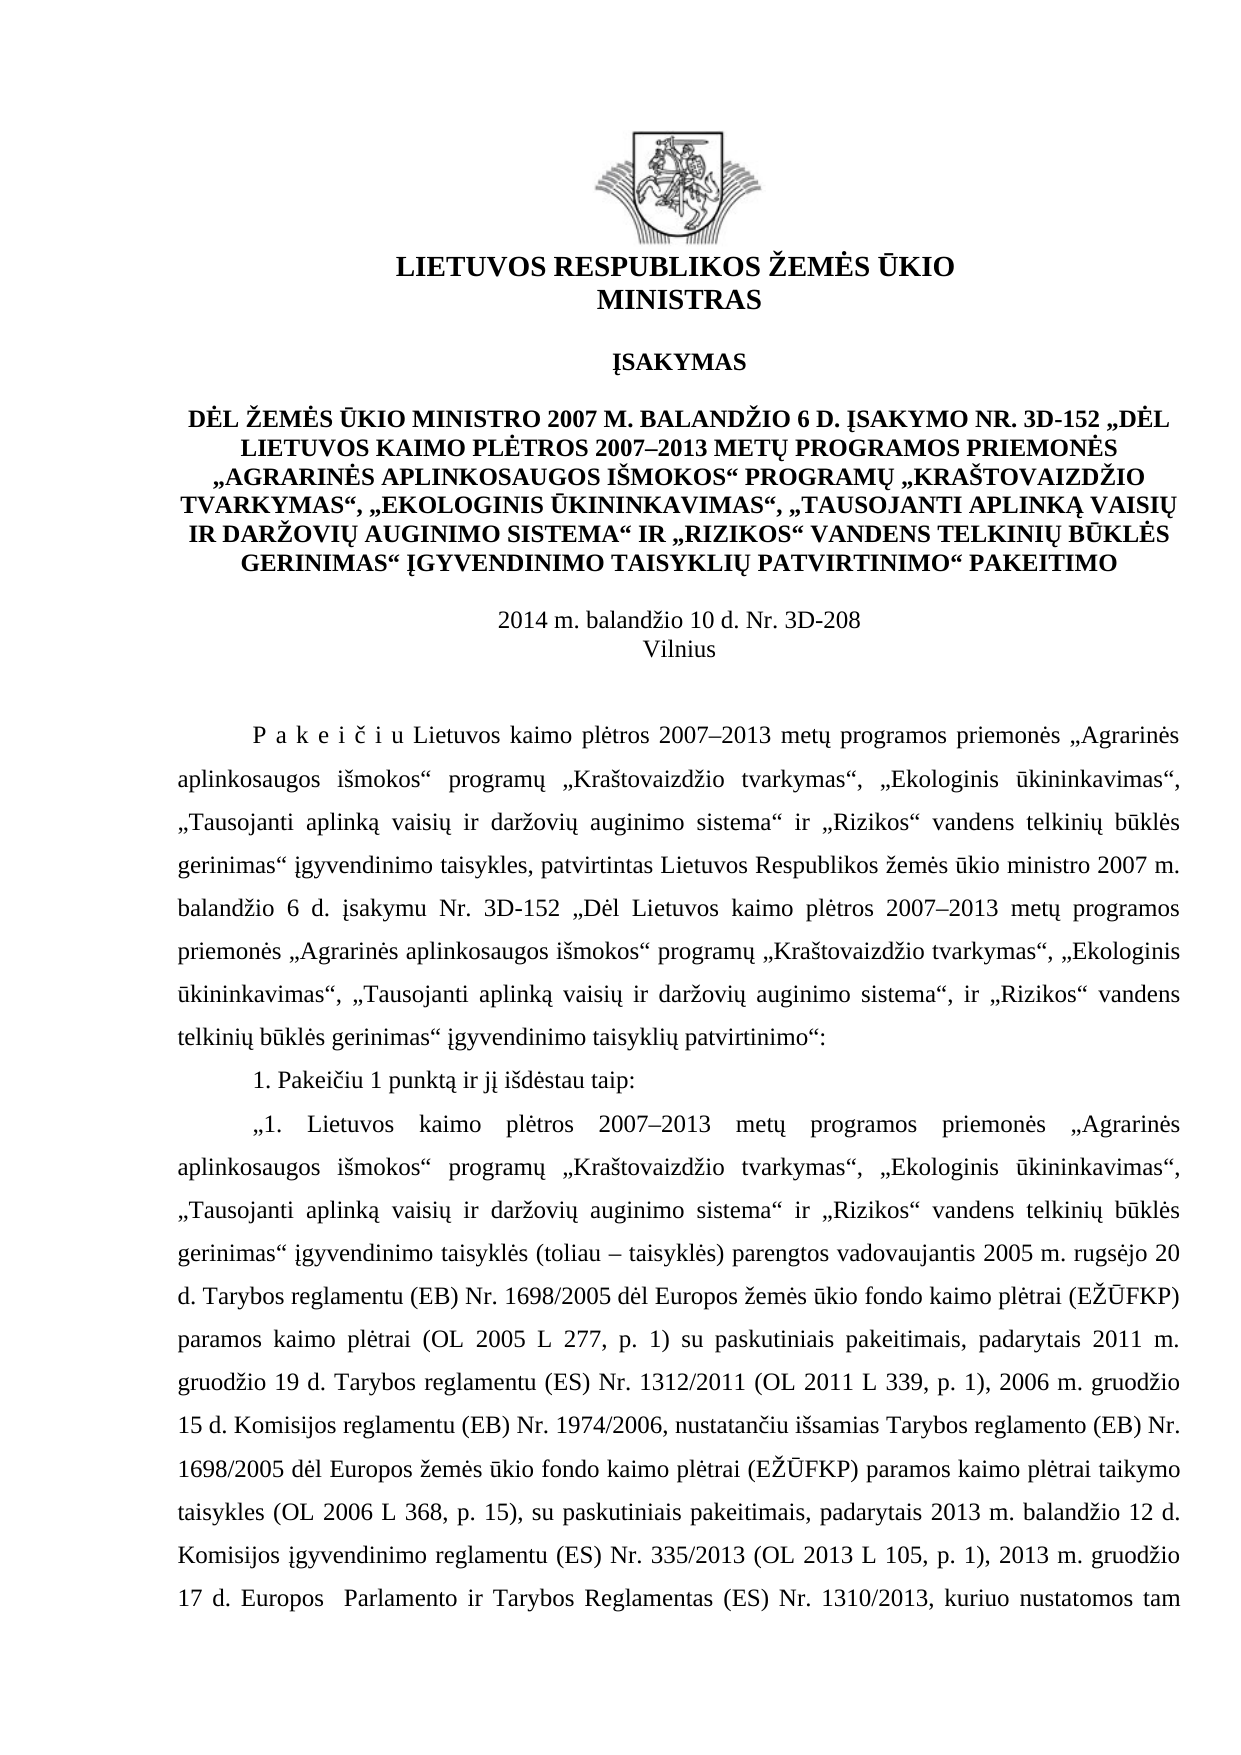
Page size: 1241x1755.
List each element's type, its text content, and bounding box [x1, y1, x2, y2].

text LIETUVOS RESPUBLIKOS ŽEMĖS ŪKIO [177, 249, 1181, 282]
text „1. Lietuvos kaimo plėtros 2007–2013 metų programos priemonės „Agrarinės aplinkosaugos išmokos“ programų „Kraštovaizdžio tvarkymas“, „Ekologinis ūkininkavimas“, „Tausojanti aplinką vaisių ir daržovių auginimo sistema“ ir „Rizikos“ vandens telkinių būklės gerinimas“ įgyvendinimo taisyklės (toliau – taisyklės) parengtos vadovaujantis 2005 m. rugsėjo 20 d. Tarybos reglamentu (EB) Nr. 1698/2005 dėl Europos žemės ūkio fondo kaimo plėtrai (EŽŪFKP) paramos kaimo plėtrai (OL 2005 L 277, p. 1) su paskutiniais pakeitimais, padarytais 2011 m. gruodžio 19 d. Tarybos reglamentu (ES) Nr. 1312/2011 (OL 2011 L 339, p. 1), 2006 m. gruodžio 15 d. Komisijos reglamentu (EB) Nr. 1974/2006, nustatančiu išsamias Tarybos reglamento (EB) Nr. 1698/2005 dėl Europos žemės ūkio fondo kaimo plėtrai (EŽŪFKP) paramos kaimo plėtrai taikymo taisykles (OL 2006 L 368, p. 15), su paskutiniais pakeitimais, padarytais 2013 m. balandžio 12 d. Komisijos įgyvendinimo reglamentu (ES) Nr. 335/2013 (OL 2013 L 105, p. 1), 2013 m. gruodžio 17 d. Europos Parlamento ir Tarybos Reglamentas (ES) Nr. 1310/2013, kuriuo nustatomos tam [177, 1109, 1181, 1612]
text P a k e i č i u Lietuvos kaimo plėtros 2007–2013 metų programos priemonės „Agrarinės aplinkosaugos išmokos“ programų „Kraštovaizdžio tvarkymas“, „Ekologinis ūkininkavimas“, „Tausojanti aplinką vaisių ir daržovių auginimo sistema“ ir „Rizikos“ vandens telkinių būklės gerinimas“ įgyvendinimo taisykles, patvirtintas Lietuvos Respublikos žemės ūkio ministro 2007 m. balandžio 6 d. įsakymu Nr. 3D-152 „Dėl Lietuvos kaimo plėtros 2007–2013 metų programos priemonės „Agrarinės aplinkosaugos išmokos“ programų „Kraštovaizdžio tvarkymas“, „Ekologinis ūkininkavimas“, „Tausojanti aplinką vaisių ir daržovių auginimo sistema“, ir „Rizikos“ vandens telkinių būklės gerinimas“ įgyvendinimo taisyklių patvirtinimo“: [177, 721, 1181, 1051]
text MINISTRAS [177, 282, 1181, 316]
text ĮSAKYMAS [177, 347, 1181, 376]
text DĖL ŽEMĖS ŪKIO MINISTRO 2007 M. BALANDŽIO 6 D. ĮSAKYMO NR. 3D-152 „DĖL LIETUVOS KAIMO PLĖTROS 2007–2013 METŲ PROGRAMOS PRIEMONĖS „AGRARINĖS APLINKOSAUGOS IŠMOKOS“ PROGRAMŲ „KRAŠTOVAIZDŽIO TVARKYMAS“, „EKOLOGINIS ŪKININKAVIMAS“, „TAUSOJANTI APLINKĄ VAISIŲ IR DARŽOVIŲ AUGINIMO SISTEMA“ IR „RIZIKOS“ VANDENS TELKINIŲ BŪKLĖS GERINIMAS“ ĮGYVENDINIMO TAISYKLIŲ PATVIRTINIMO“ PAKEITIMO [177, 404, 1181, 577]
text 1. Pakeičiu 1 punktą ir jį išdėstau taip: [252, 1066, 1181, 1094]
text 2014 m. balandžio 10 d. Nr. 3D-208 [177, 606, 1181, 634]
text Vilnius [177, 634, 1181, 663]
